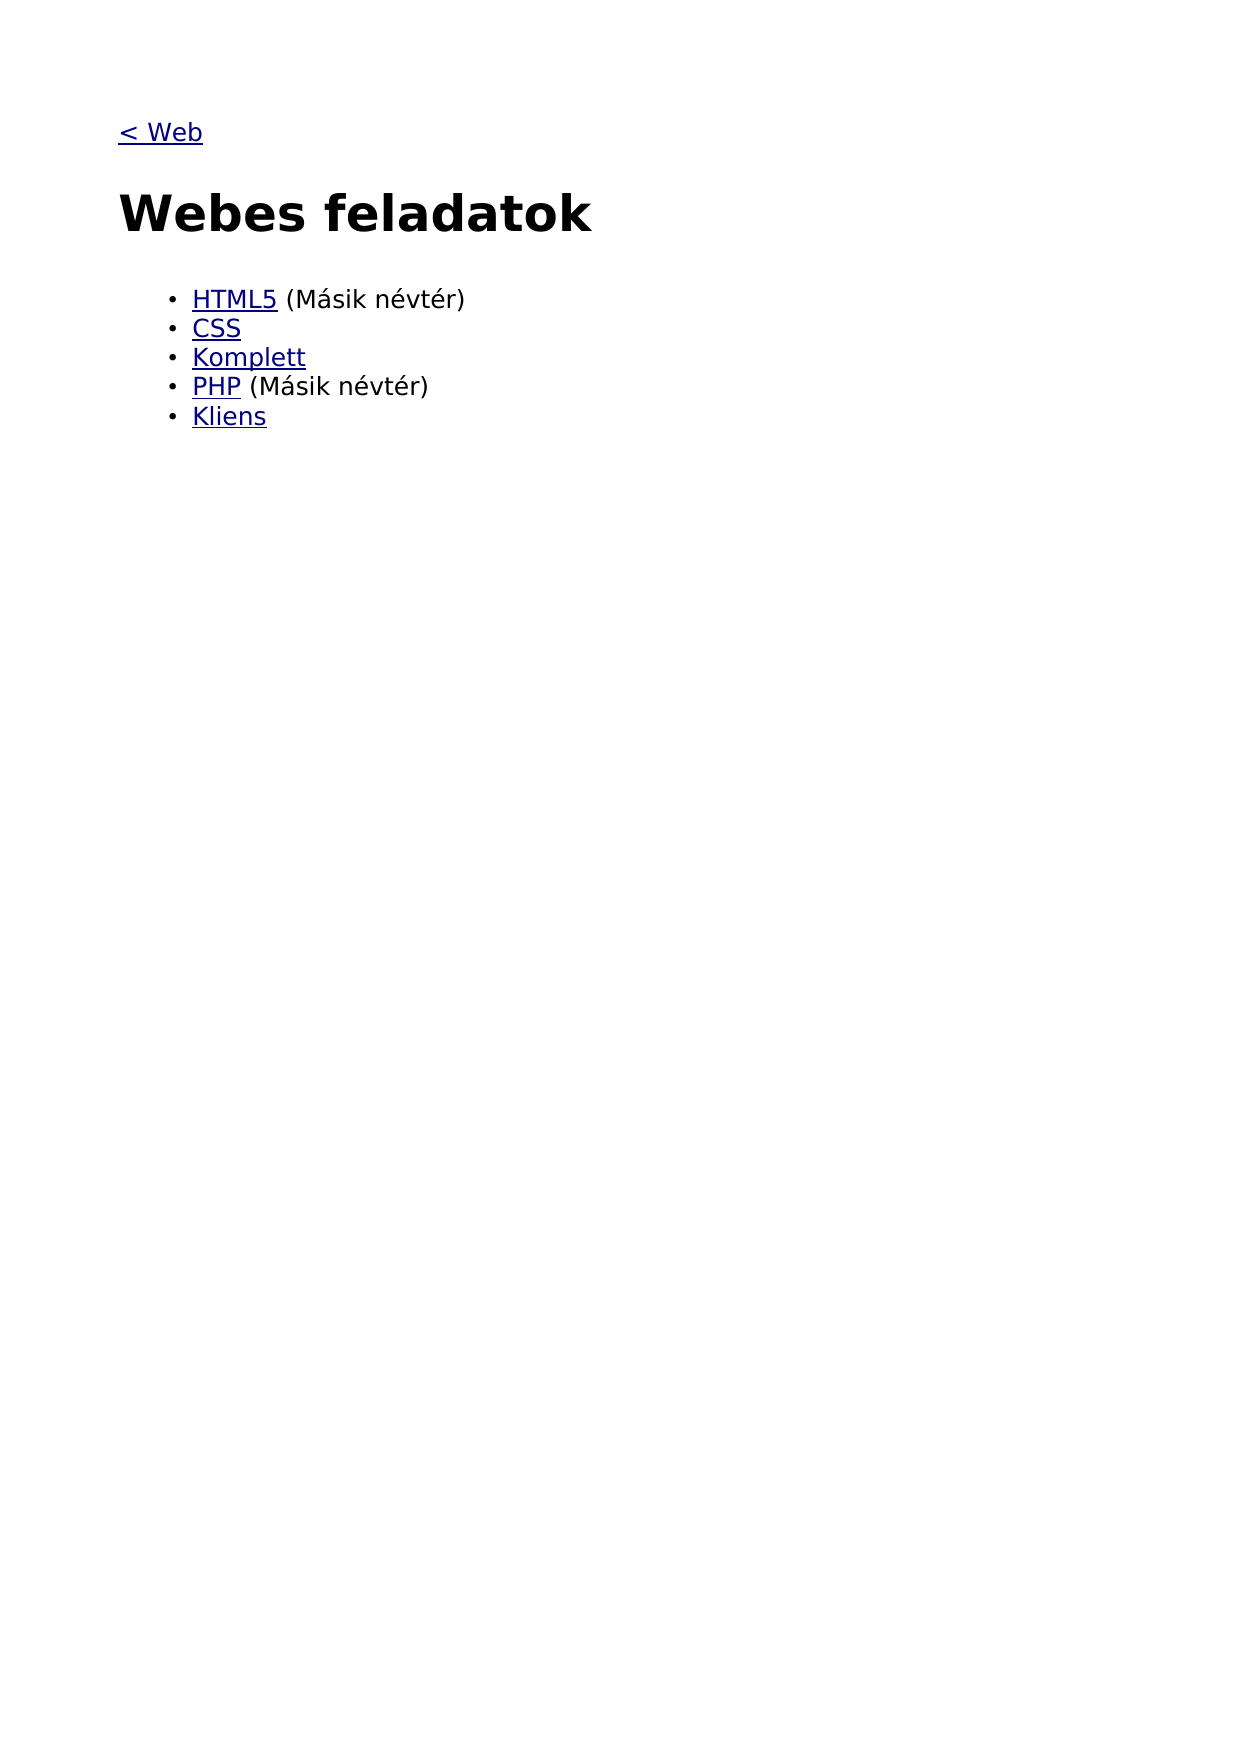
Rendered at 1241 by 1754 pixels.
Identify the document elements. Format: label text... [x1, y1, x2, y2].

text < Web [118, 118, 1122, 147]
list Komplett [177, 343, 1122, 372]
list CSS [177, 314, 1122, 343]
list PHP (Másik névtér) [177, 372, 1122, 402]
list HTML5 (Másik névtér) [177, 285, 1122, 314]
list Kliens [177, 402, 1122, 431]
subtitle Webes feladatok [118, 185, 1122, 243]
